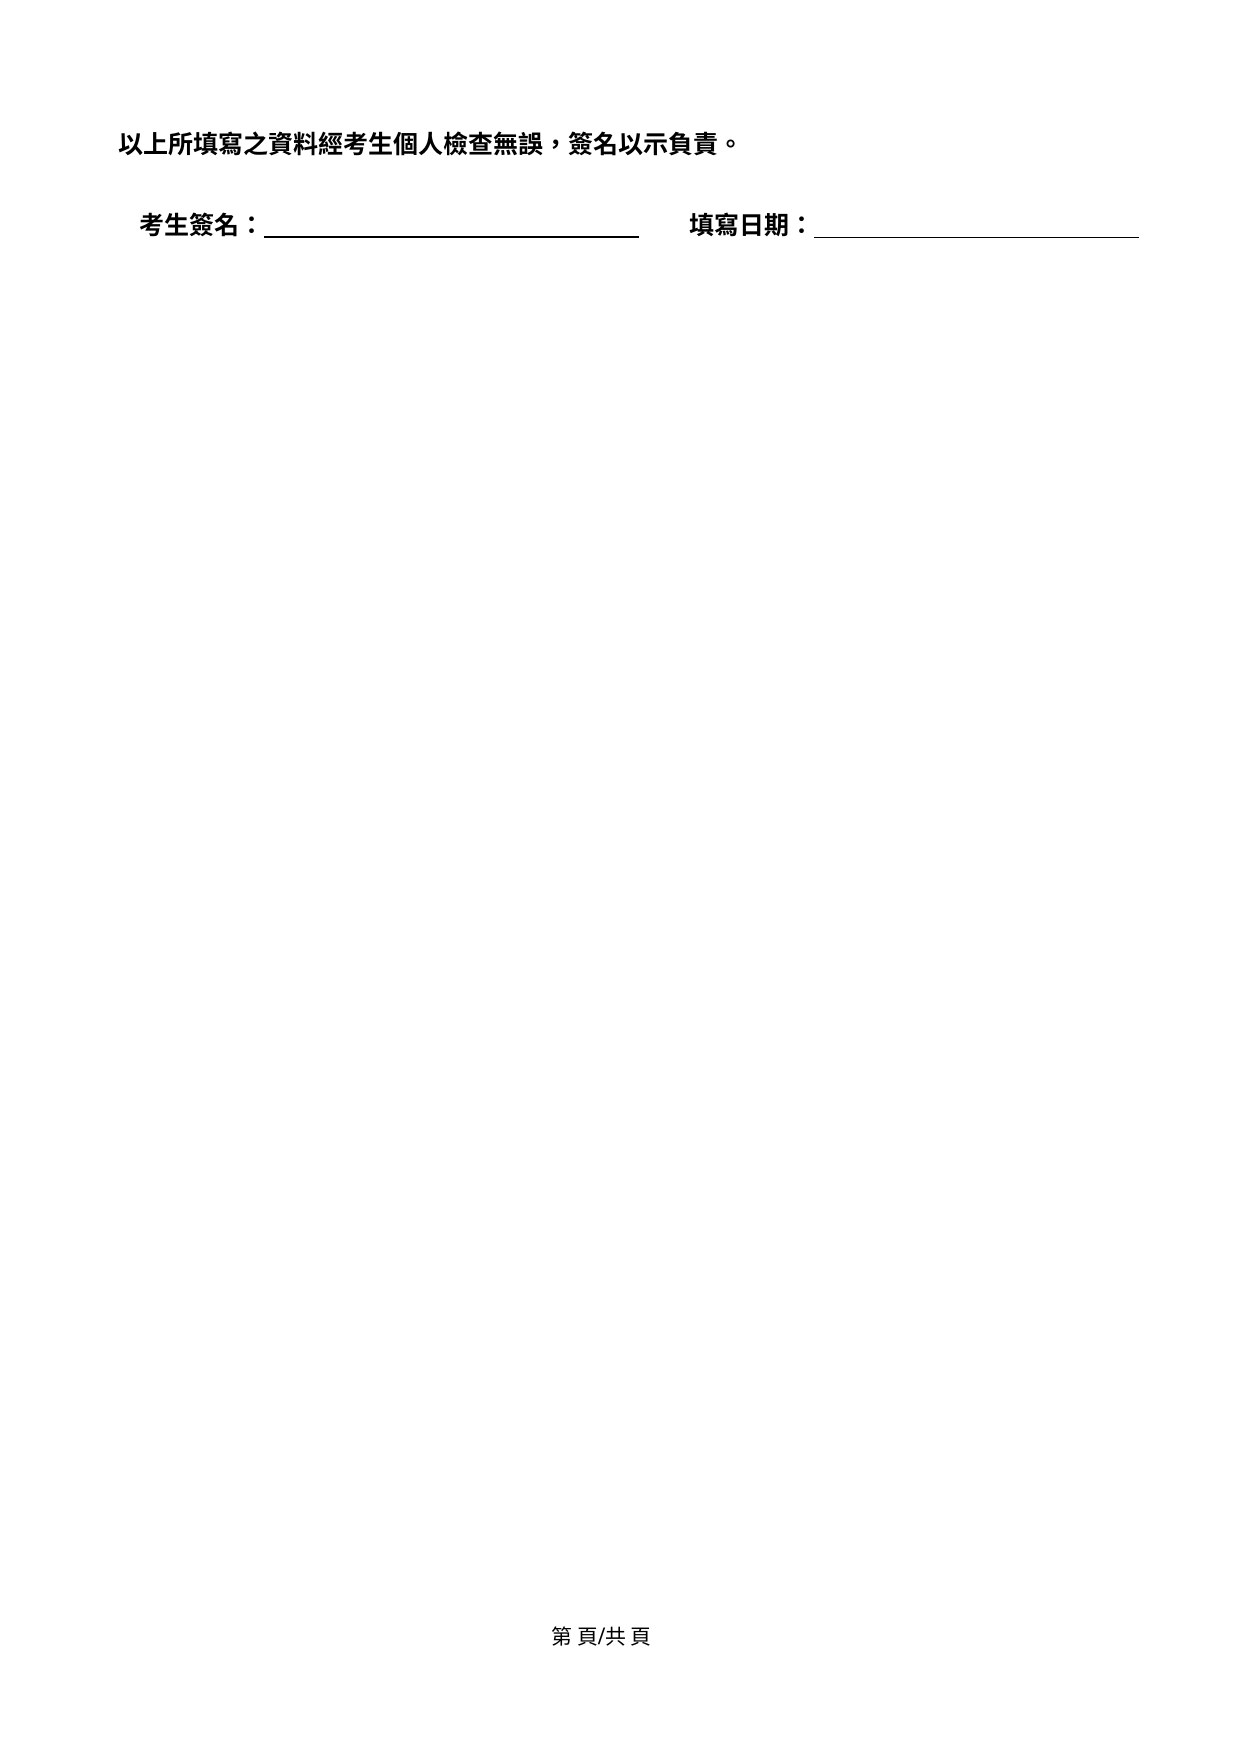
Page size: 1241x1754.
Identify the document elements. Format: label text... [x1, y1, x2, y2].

text 考生簽名： 填寫日期： [139, 182, 1156, 244]
text 以上所填寫之資料經考生個人檢查無誤，簽名以示負責。 [118, 101, 1122, 163]
